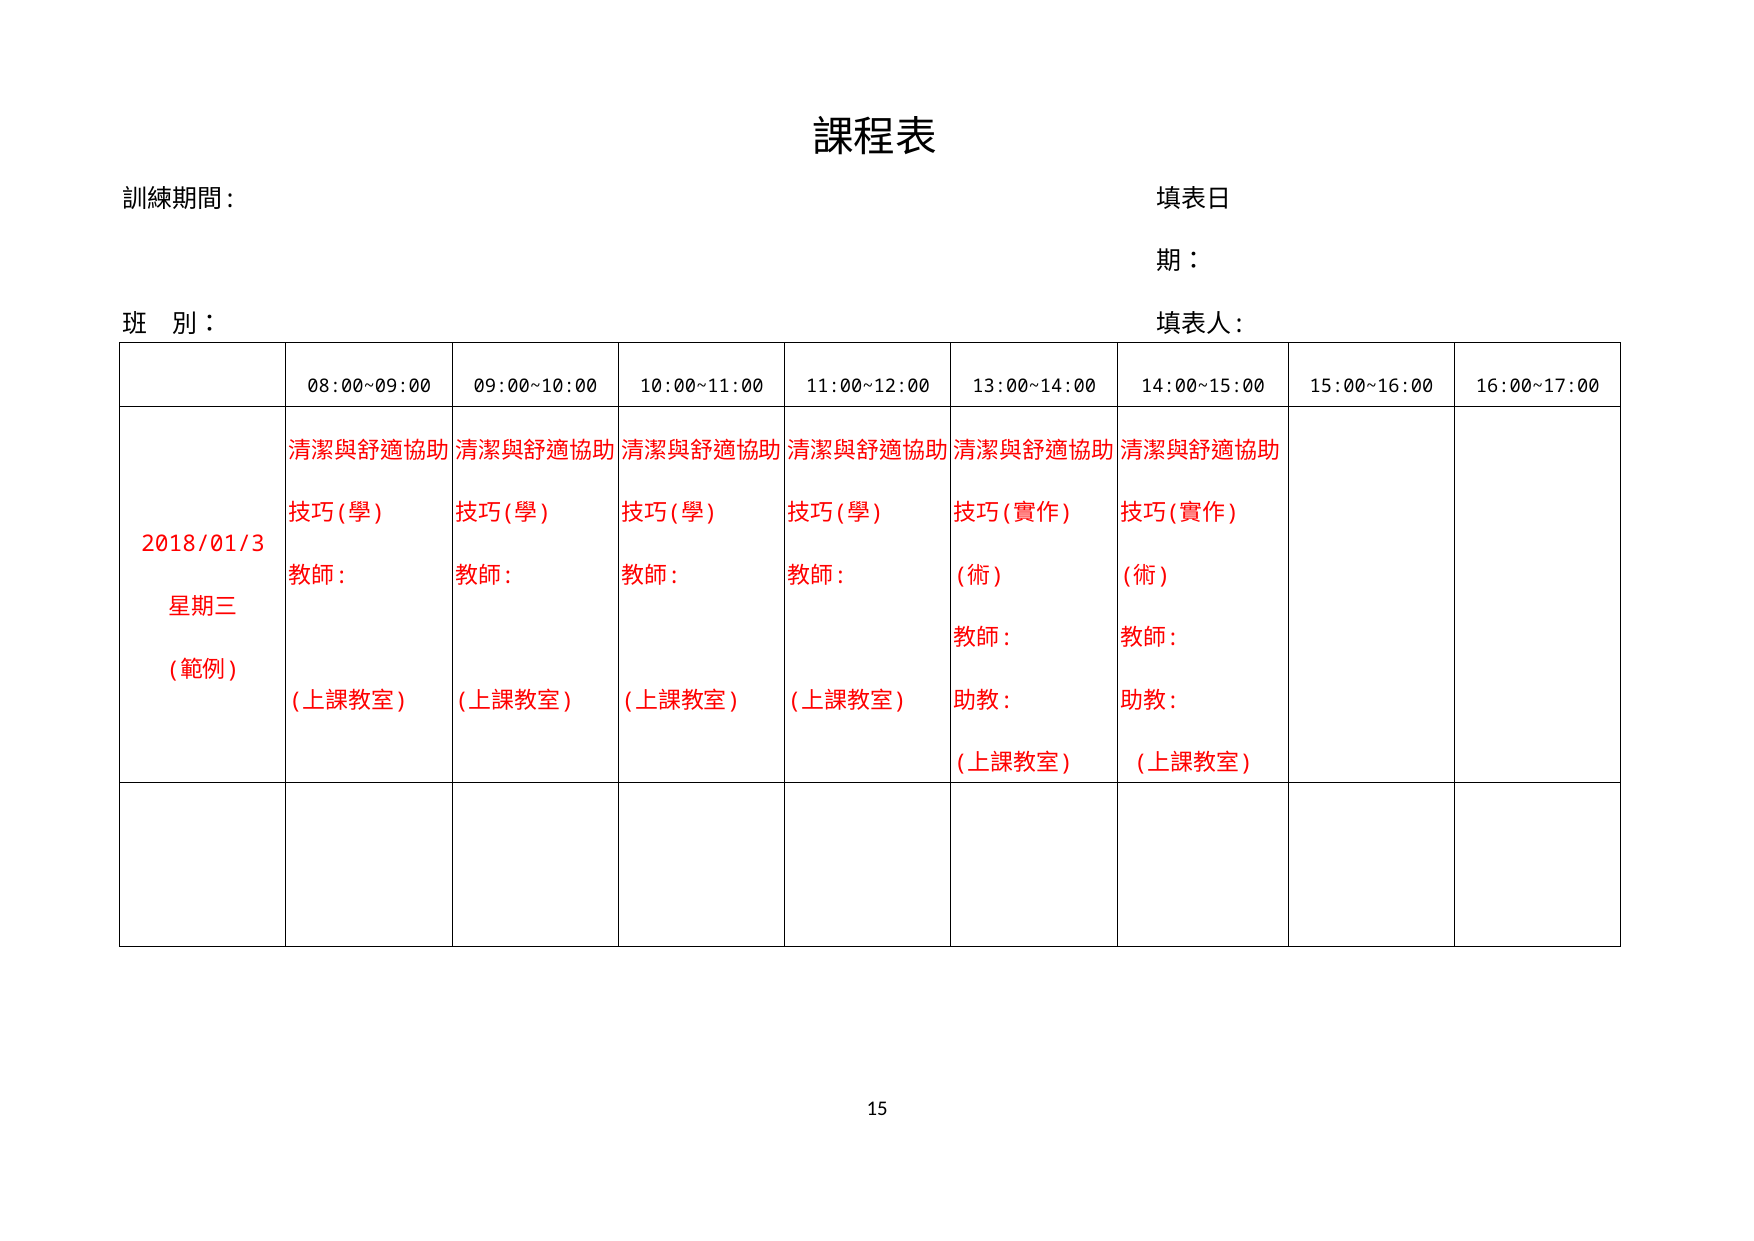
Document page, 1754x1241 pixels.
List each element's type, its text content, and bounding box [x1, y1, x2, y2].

table_cell 08:00~09:00 [286, 343, 452, 406]
table_cell 15:00~16:00 [1289, 343, 1454, 406]
table_cell [120, 343, 285, 406]
table_header [1629, 92, 1635, 154]
table_cell [1621, 782, 1635, 946]
table_cell [1621, 406, 1635, 782]
table_cell 10:00~11:00 [619, 343, 784, 406]
table_cell 14:00~15:00 [1118, 343, 1288, 406]
table_cell [619, 783, 784, 946]
table_cell [1455, 407, 1620, 782]
table_cell 班 別： [120, 280, 1153, 342]
table_cell 09:00~10:00 [453, 343, 618, 406]
table_cell [1289, 407, 1454, 782]
table_cell [1621, 342, 1635, 406]
table_cell 清潔與舒適協助技巧(實作)(術) 教師: 助教: (上課教室) [951, 407, 1117, 782]
table_cell [120, 783, 285, 946]
table_cell 13:00~14:00 [951, 343, 1117, 406]
table_cell 2018/01/3 星期三 (範例) [120, 407, 285, 782]
table_cell 清潔與舒適協助技巧(學) 教師: (上課教室) [453, 407, 618, 782]
table_cell [1289, 783, 1454, 946]
table_cell 清潔與舒適協助技巧(學) 教師: (上課教室) [619, 407, 784, 782]
table_cell 清潔與舒適協助技巧(學) 教師: (上課教室) [286, 407, 452, 782]
table_header 課程表 [120, 92, 1629, 154]
table_cell 11:00~12:00 [785, 343, 950, 406]
table_cell 清潔與舒適協助技巧(實作)(術) 教師: 助教: (上課教室) [1118, 407, 1288, 782]
table_cell 填表日期： [1154, 155, 1279, 279]
table_cell 訓練期間: [120, 155, 1153, 279]
table_cell [1629, 155, 1635, 279]
table_cell 清潔與舒適協助技巧(學) 教師: (上課教室) [785, 407, 950, 782]
table_cell [1118, 783, 1288, 946]
table_cell 16:00~17:00 [1455, 343, 1620, 406]
table_cell [785, 783, 950, 946]
table_cell [286, 783, 452, 946]
table_cell [1455, 783, 1620, 946]
table_cell 填表人: [1154, 280, 1621, 342]
table_cell [1621, 280, 1635, 342]
table_cell [1279, 155, 1629, 279]
table_cell [453, 783, 618, 946]
table_cell [951, 783, 1117, 946]
